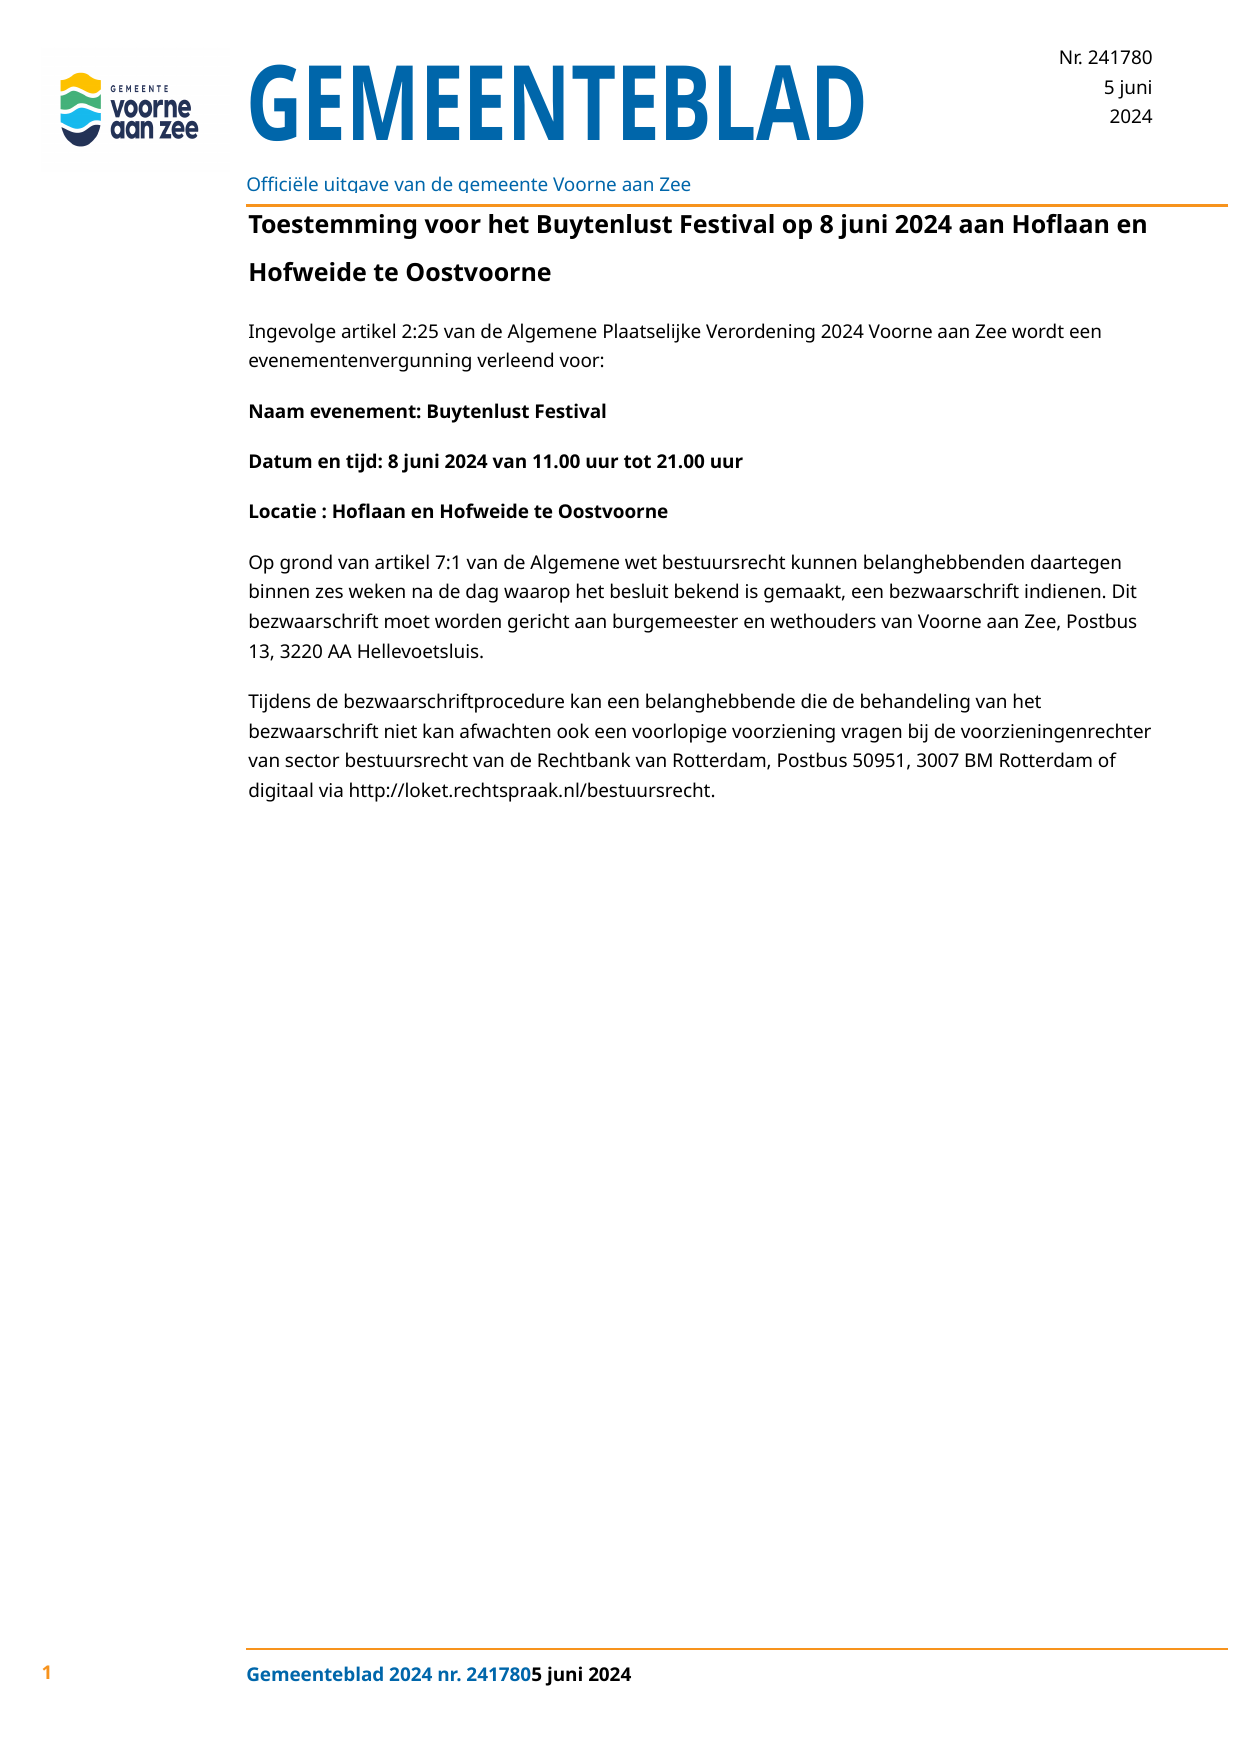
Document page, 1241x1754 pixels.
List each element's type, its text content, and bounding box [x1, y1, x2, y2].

text Ingevolge artikel 2:25 van de Algemene Plaatselijke Verordening 2024 Voorne aan Zee wordt een evenementenvergunning verleend voor: [248, 318, 1152, 373]
picture [41, 47, 231, 172]
text Tijdens de bezwaarschriftprocedure kan een belanghebbende die de behandeling van het bezwaarschrift niet kan afwachten ook een voorlopige voorziening vragen bij de voorzieningenrechter van sector bestuursrecht van de Rechtbank van Rotterdam, Postbus 50951, 3007 BM Rotterdam of digitaal via http://loket.rechtspraak.nl/bestuursrecht. [248, 688, 1152, 803]
text Toestemming voor het Buytenlust Festival op 8 juni 2024 aan Hoflaan en Hofweide te Oostvoorne [248, 207, 1152, 288]
text Datum en tijd: 8 juni 2024 van 11.00 uur tot 21.00 uur [248, 448, 1152, 474]
text Naam evenement: Buytenlust Festival [248, 398, 1152, 424]
text Op grond van artikel 7:1 van de Algemene wet bestuursrecht kunnen belanghebbenden daartegen binnen zes weken na de dag waarop het besluit bekend is gemaakt, een bezwaarschrift indienen. Dit bezwaarschrift moet worden gericht aan burgemeester en wethouders van Voorne aan Zee, Postbus 13, 3220 AA Hellevoetsluis. [248, 549, 1152, 664]
text Locatie : Hoflaan en Hofweide te Oostvoorne [248, 499, 1152, 524]
